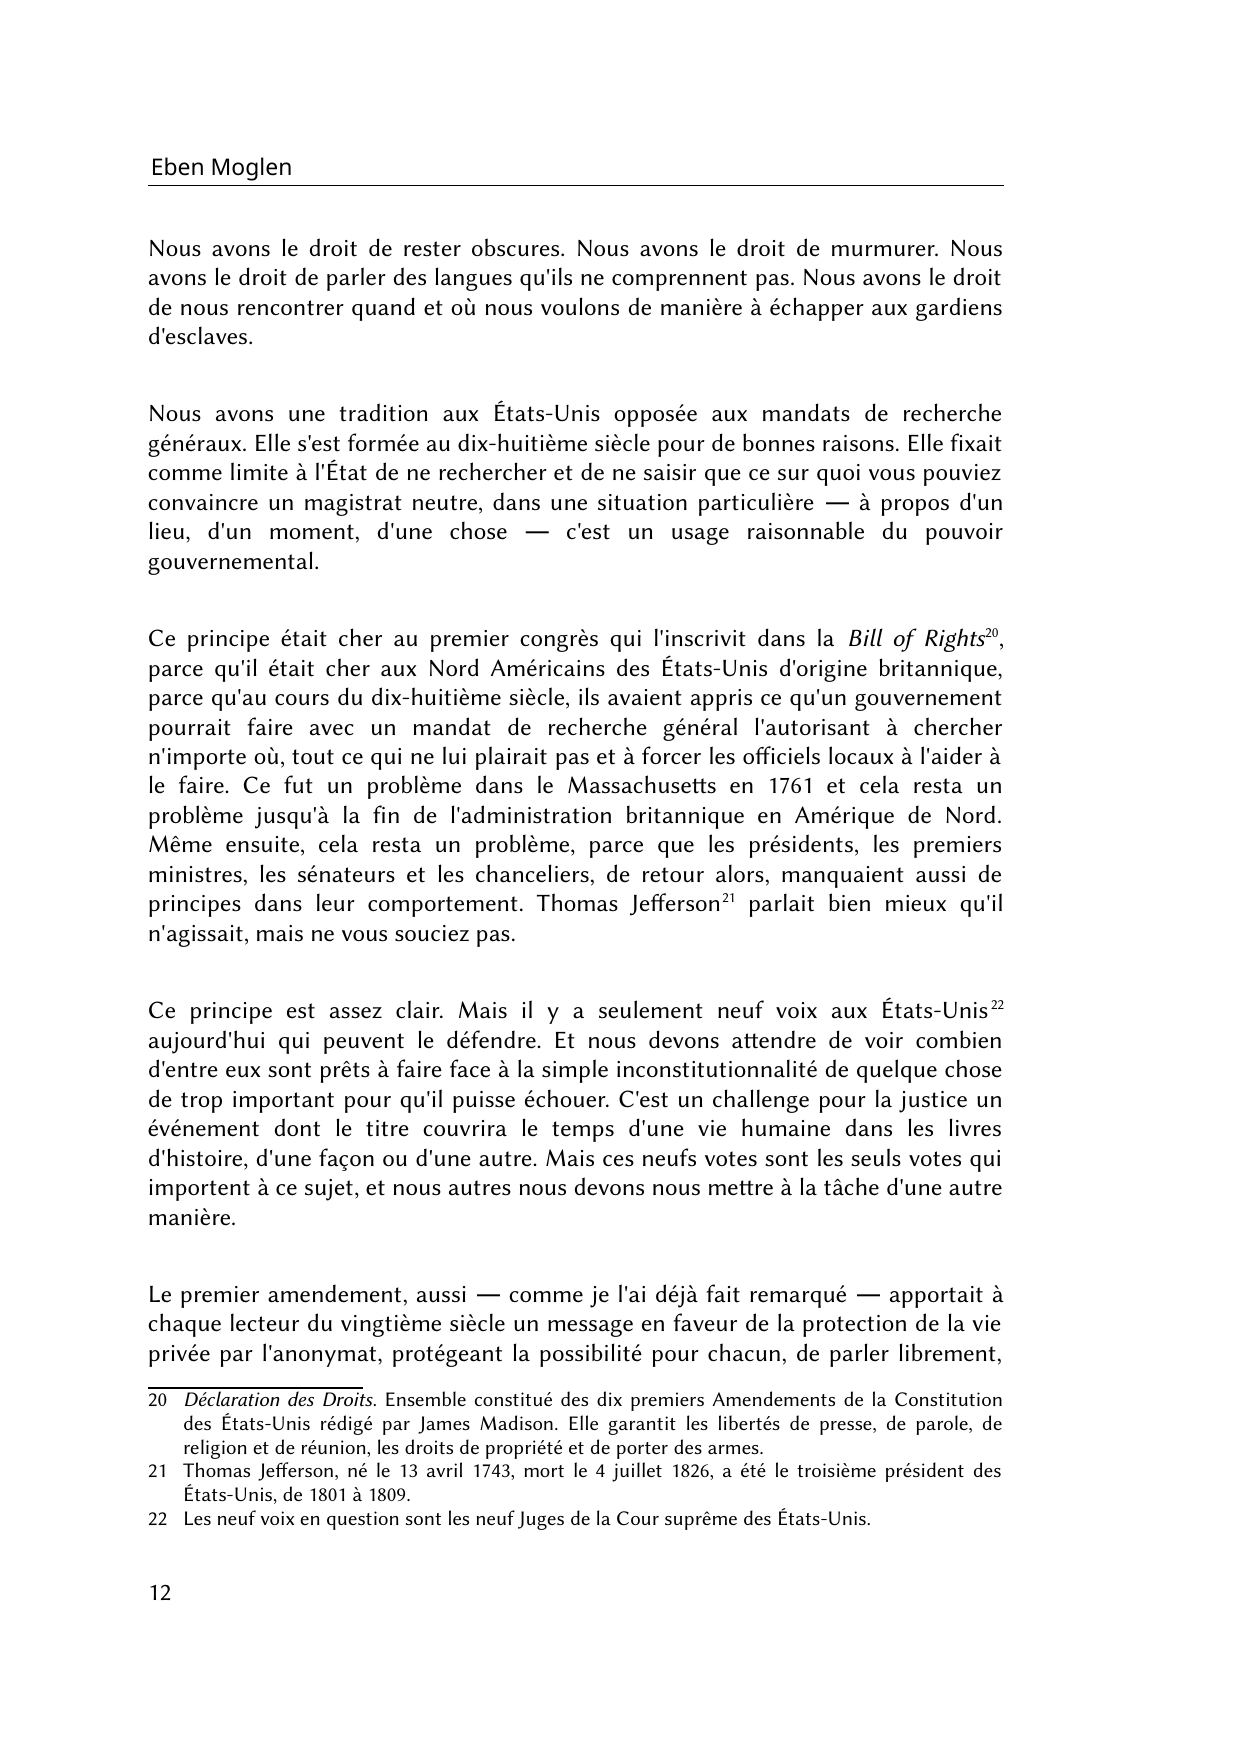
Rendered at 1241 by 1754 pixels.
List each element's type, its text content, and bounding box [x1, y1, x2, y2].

text Le premier amendement, aussi — comme je l'ai déjà fait remarqué — apportait à chaque lecteur du vingtième siècle un message en faveur de la protection de la vie privée par l'anonymat, protégeant la possibilité pour chacun, de parler librement, [148, 1279, 1004, 1367]
text Ce principe est assez clair. Mais il y a seulement neuf voix aux États-Unis aujourd'hui qui peuvent le défendre. Et nous devons attendre de voir combien d'entre eux sont prêts à faire face à la simple inconstitutionnalité de quelque chose de trop important pour qu'il puisse échouer. C'est un challenge pour la justice un événement dont le titre couvrira le temps d'une vie humaine dans les livres d'histoire, d'une façon ou d'une autre. Mais ces neufs votes sont les seuls votes qui importent à ce sujet, et nous autres nous devons nous mettre à la tâche d'une autre manière. [148, 995, 1004, 1231]
text Déclaration des Droits. Ensemble constitué des dix premiers Amendements de la Constitution des États-Unis rédigé par James Madison. Elle garantit les libertés de presse, de parole, de religion et de réunion, les droits de propriété et de porter des armes. [148, 1388, 1004, 1459]
text Les neuf voix en question sont les neuf Juges de la Cour suprême des États-Unis. [148, 1507, 1004, 1531]
text Thomas Jefferson, né le 13 avril 1743, mort le 4 juillet 1826, a été le troisième président des États-Unis, de 1801 à 1809. [148, 1459, 1004, 1507]
text Nous avons une tradition aux États-Unis opposée aux mandats de recherche généraux. Elle s'est formée au dix-huitième siècle pour de bonnes raisons. Elle fixait comme limite à l'État de ne rechercher et de ne saisir que ce sur quoi vous pouviez convaincre un magistrat neutre, dans une situation particulière — à propos d'un lieu, d'un moment, d'une chose — c'est un usage raisonnable du pouvoir gouvernemental. [148, 398, 1004, 575]
text Ce principe était cher au premier congrès qui l'inscrivit dans la Bill of Rights, parce qu'il était cher aux Nord Américains des États-Unis d'origine britannique, parce qu'au cours du dix-huitième siècle, ils avaient appris ce qu'un gouvernement pourrait faire avec un mandat de recherche général l'autorisant à chercher n'importe où, tout ce qui ne lui plairait pas et à forcer les officiels locaux à l'aider à le faire. Ce fut un problème dans le Massachusetts en 1761 et cela resta un problème jusqu'à la fin de l'administration britannique en Amérique de Nord. Même ensuite, cela resta un problème, parce que les présidents, les premiers ministres, les sénateurs et les chanceliers, de retour alors, manquaient aussi de principes dans leur comportement. Thomas Jefferson parlait bien mieux qu'il n'agissait, mais ne vous souciez pas. [148, 623, 1004, 947]
text Nous avons le droit de rester obscures. Nous avons le droit de murmurer. Nous avons le droit de parler des langues qu'ils ne comprennent pas. Nous avons le droit de nous rencontrer quand et où nous voulons de manière à échapper aux gardiens d'esclaves. [148, 233, 1004, 351]
